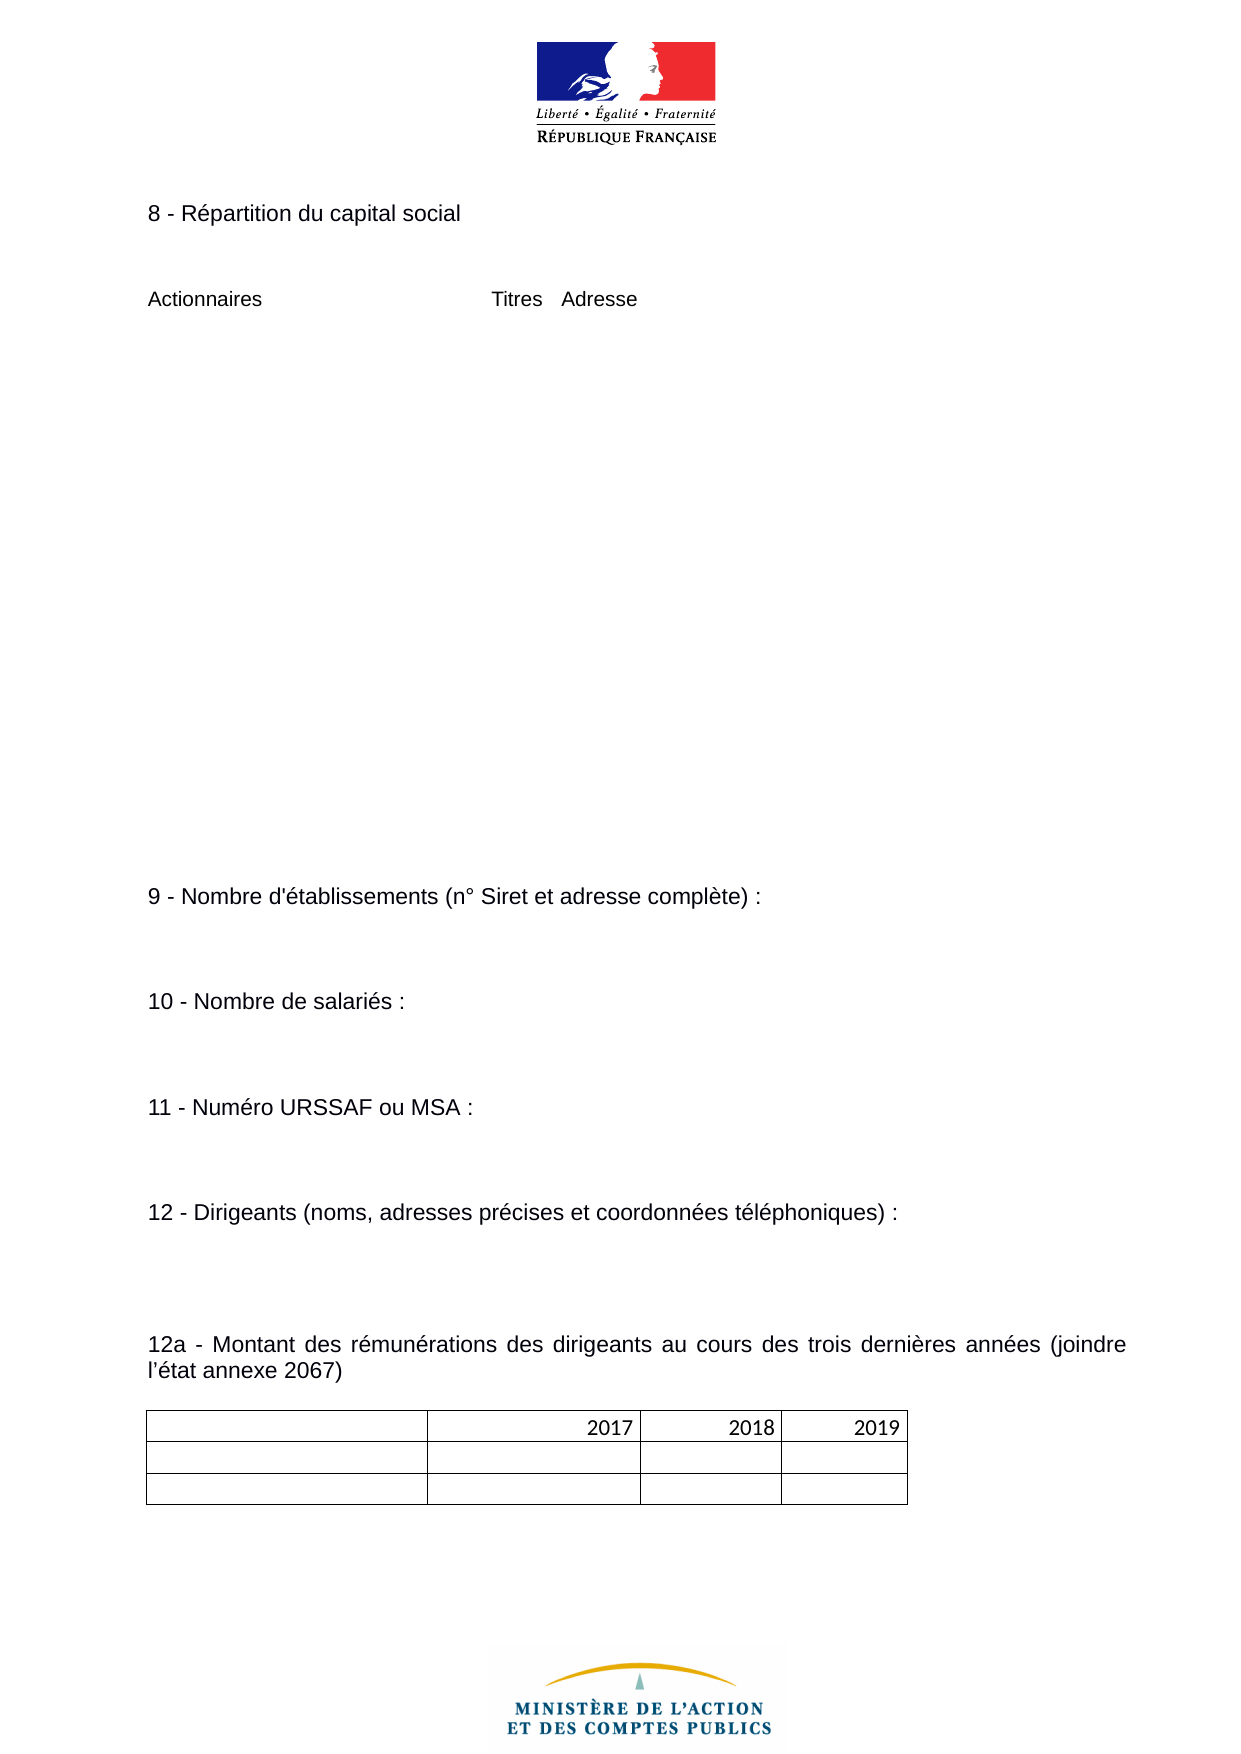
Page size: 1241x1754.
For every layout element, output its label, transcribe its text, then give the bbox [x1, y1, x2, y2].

table_cell [554, 780, 1120, 811]
table_cell [428, 1442, 640, 1472]
table_header Actionnaires [140, 280, 480, 311]
table_cell [480, 623, 554, 654]
table_cell [554, 592, 1120, 623]
table_cell [554, 342, 1120, 373]
table_header Titres [480, 280, 554, 311]
table_cell [480, 498, 554, 529]
table_cell [140, 405, 480, 436]
table_cell [428, 1474, 640, 1504]
table_cell [554, 748, 1120, 779]
table_cell [554, 561, 1120, 592]
text 9 - Nombre d'établissements (n° Siret et adresse complète) : [148, 883, 1128, 909]
table_cell [554, 717, 1120, 748]
table_cell [554, 655, 1120, 686]
table_cell [480, 592, 554, 623]
table_cell [554, 498, 1120, 529]
table_cell [480, 311, 554, 342]
table_cell [554, 436, 1120, 467]
table_cell [554, 467, 1120, 498]
table_cell [480, 748, 554, 779]
table_cell [147, 1474, 427, 1504]
table_cell [140, 655, 480, 686]
table_cell [140, 436, 480, 467]
table_cell [554, 373, 1120, 404]
table_cell [480, 686, 554, 717]
table_header 2017 [428, 1411, 640, 1441]
text 10 - Nombre de salariés : [148, 988, 1128, 1014]
table_cell [140, 467, 480, 498]
table_cell [554, 311, 1120, 342]
table_cell [782, 1474, 907, 1504]
table_cell [480, 561, 554, 592]
table_cell [554, 686, 1120, 717]
text 12 - Dirigeants (noms, adresses précises et coordonnées téléphoniques) : [148, 1199, 1128, 1225]
text 11 - Numéro URSSAF ou MSA : [148, 1094, 1128, 1120]
table_cell [641, 1442, 781, 1472]
table_cell [140, 686, 480, 717]
picture [488, 1643, 790, 1754]
table_cell [140, 748, 480, 779]
table_cell [140, 717, 480, 748]
table_cell [140, 780, 480, 811]
table_cell [554, 530, 1120, 561]
table_header 2018 [641, 1411, 781, 1441]
table_cell [140, 311, 480, 342]
table_cell [140, 561, 480, 592]
table_cell [480, 717, 554, 748]
table_cell [147, 1442, 427, 1472]
table_header [147, 1411, 427, 1441]
table_cell [140, 592, 480, 623]
table_cell [480, 530, 554, 561]
table_cell [480, 373, 554, 404]
table_cell [480, 342, 554, 373]
table_cell [480, 780, 554, 811]
table_cell [554, 405, 1120, 436]
table_cell [140, 623, 480, 654]
table_cell [480, 655, 554, 686]
text 12a - Montant des rémunérations des dirigeants au cours des trois dernières années (joindre l’état annexe 2067) [148, 1331, 1128, 1383]
table_cell [140, 498, 480, 529]
table_cell [140, 373, 480, 404]
table_cell [140, 530, 480, 561]
table_cell [641, 1474, 781, 1504]
table_cell [140, 342, 480, 373]
table_cell [782, 1442, 907, 1472]
table_cell [554, 623, 1120, 654]
table_cell [480, 467, 554, 498]
table_cell [480, 405, 554, 436]
table_header 2019 [782, 1411, 907, 1441]
text 8 - Répartition du capital social [148, 200, 1128, 227]
table_cell [480, 436, 554, 467]
table_header Adresse [554, 280, 1120, 311]
